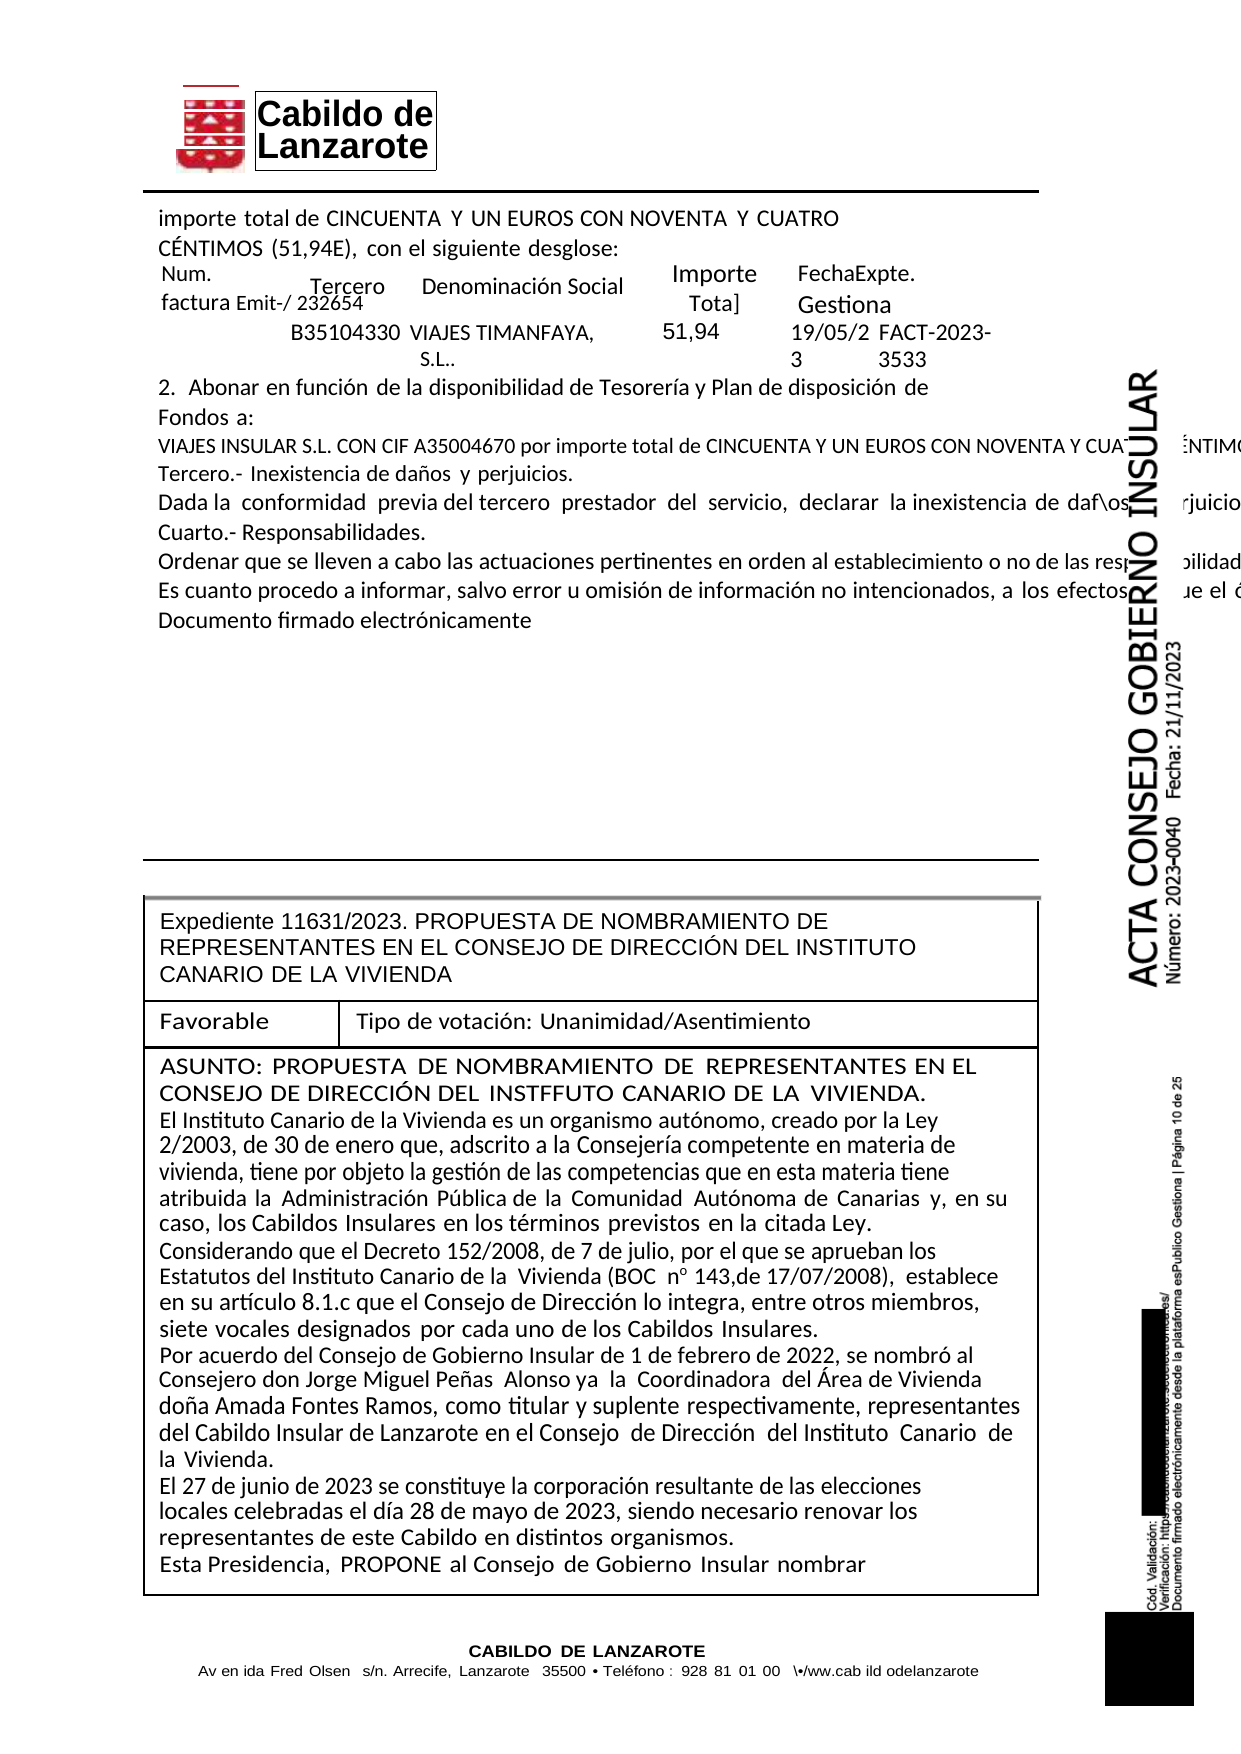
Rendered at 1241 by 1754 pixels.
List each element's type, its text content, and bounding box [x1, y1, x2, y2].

picture [184, 100, 245, 109]
picture [1128, 369, 1184, 988]
picture [1105, 1077, 1194, 1706]
picture [144, 895, 1042, 901]
table_cell Favorable [145, 1002, 338, 1046]
table_cell ASUNTO: PROPUESTA DE NOMBRAMIENTO DE REPRESENTANTES EN EL CONSEJO DE DIRECCIÓN DEL INSTFFUTO CANARIO DE LA VIVIENDA. El Instituto Canario de la Vivienda es un organismo autónomo, creado por la Ley 2/2003, de 30 de enero que, adscrito a la Consejería competente en materia de vivienda, tiene por objeto la gestión de las competencias que en esta materia tiene atribuida la Administración Pública de la Comunidad Autónoma de Canarias y, en su caso, los Cabildos Insulares en los términos previstos en la citada Ley. Considerando que el Decreto 152/2008, de 7 de julio, por el que se aprueban los Estatutos del Instituto Canario de la Vivienda (BOC no 143,de 17/07/2008), establece en su artículo 8.1.c que el Consejo de Dirección lo integra, entre otros miembros, siete vocales designados por cada uno de los Cabildos Insulares. Por acuerdo del Consejo de Gobierno Insular de 1 de febrero de 2022, se nombró al Consejero don Jorge Miguel Peñas Alonso ya la Coordinadora del Área de Vivienda doña Amada Fontes Ramos, como titular y suplente respectivamente, representantes del Cabildo Insular de Lanzarote en el Consejo de Dirección del Instituto Canario de la Vivienda. El 27 de junio de 2023 se constituye la corporación resultante de las elecciones locales celebradas el día 28 de mayo de 2023, siendo necesario renovar los representantes de este Cabildo en distintos organismos. Esta Presidencia, PROPONE al Consejo de Gobierno Insular nombrar [145, 1049, 1037, 1594]
table_cell Tipo de votación: Unanimidad/Asentimiento [340, 1002, 1037, 1046]
table_header Expediente 11631/2023. PROPUESTA DE NOMBRAMIENTO DE REPRESENTANTES EN EL CONSEJO DE DIRECCIÓN DEL INSTITUTO CANARIO DE LA VIVIENDA [145, 901, 1037, 999]
picture [176, 149, 245, 173]
picture [184, 112, 245, 146]
